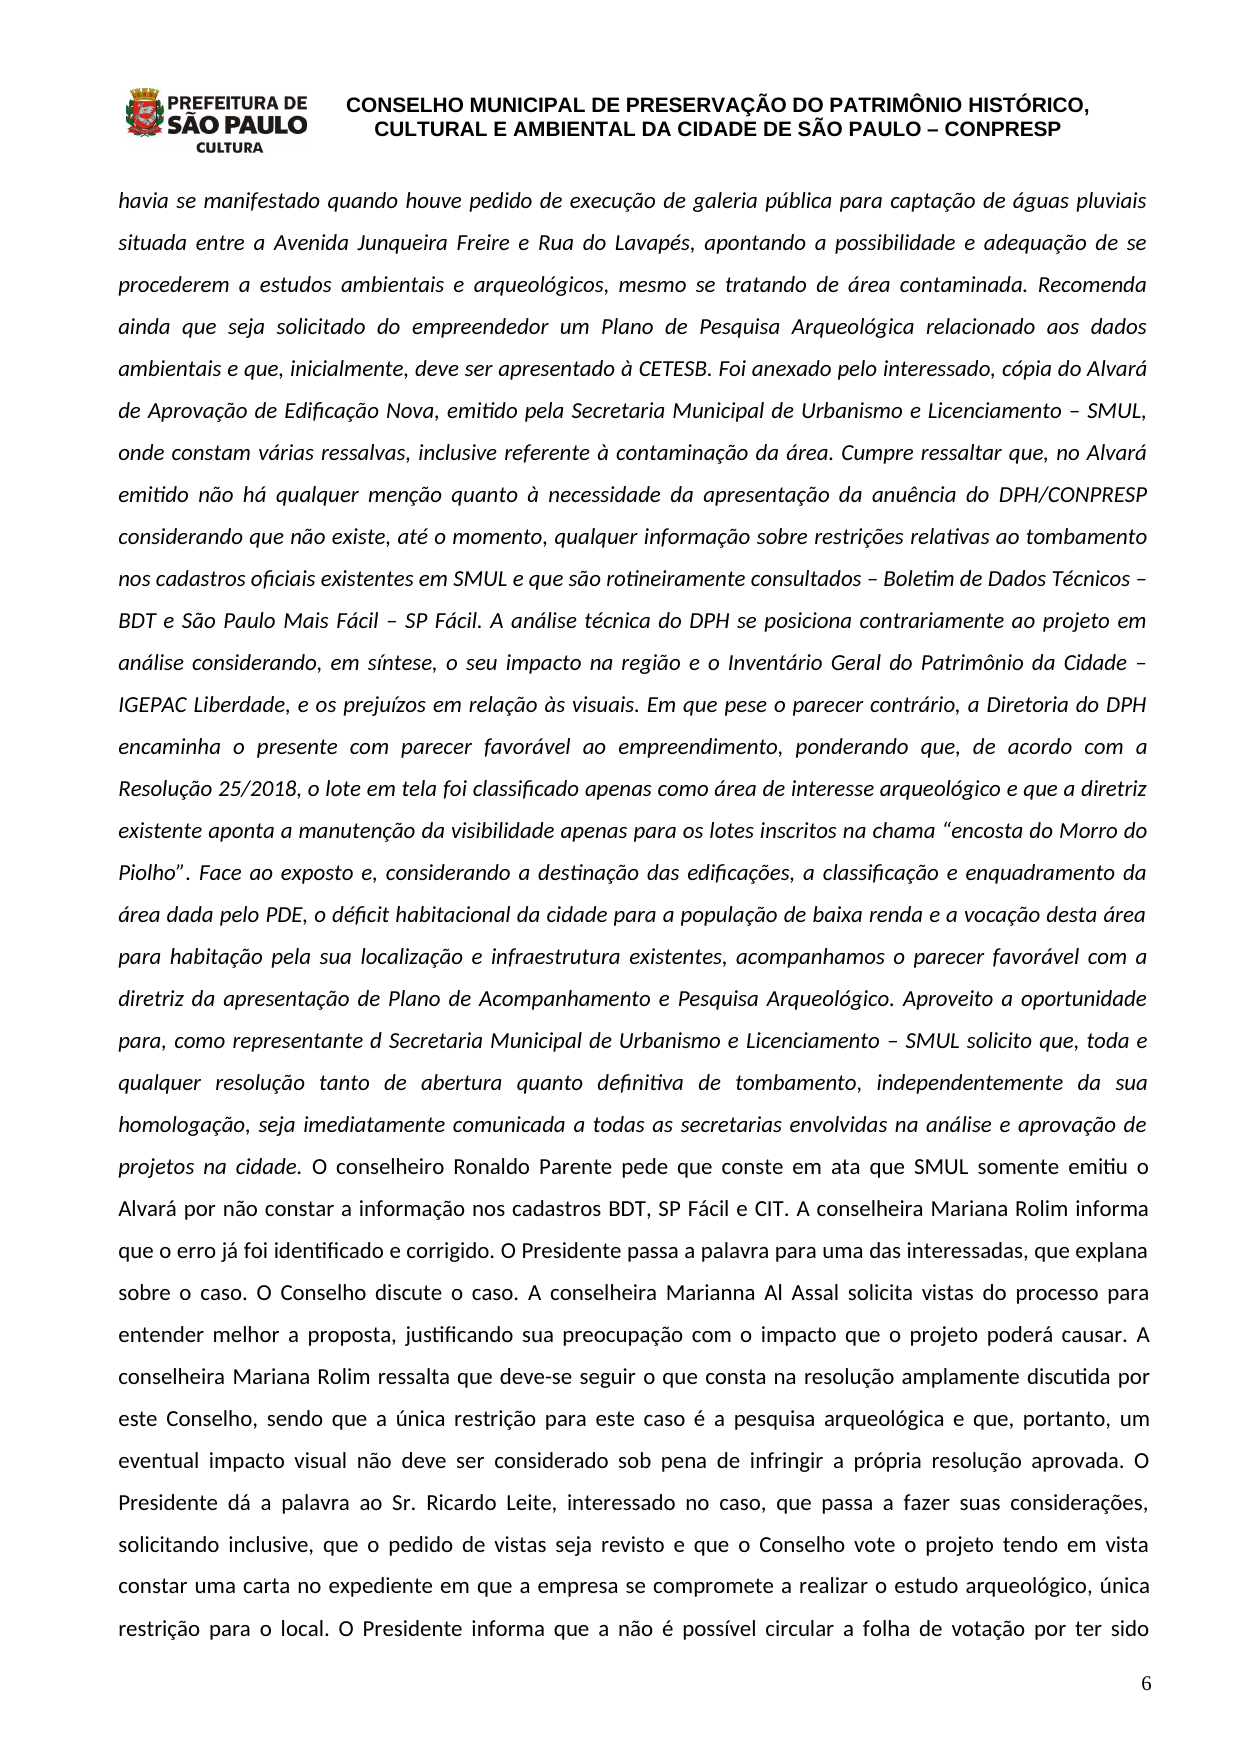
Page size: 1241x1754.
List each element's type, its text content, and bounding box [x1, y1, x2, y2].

text havia se manifestado quando houve pedido de execução de galeria pública para captação de águas pluviais situada entre a Avenida Junqueira Freire e Rua do Lavapés, apontando a possibilidade e adequação de se procederem a estudos ambientais e arqueológicos, mesmo se tratando de área contaminada. Recomenda ainda que seja solicitado do empreendedor um Plano de Pesquisa Arqueológica relacionado aos dados ambientais e que, inicialmente, deve ser apresentado à CETESB. Foi anexado pelo interessado, cópia do Alvará de Aprovação de Edificação Nova, emitido pela Secretaria Municipal de Urbanismo e Licenciamento – SMUL, onde constam várias ressalvas, inclusive referente à contaminação da área. Cumpre ressaltar que, no Alvará emitido não há qualquer menção quanto à necessidade da apresentação da anuência do DPH/CONPRESP considerando que não existe, até o momento, qualquer informação sobre restrições relativas ao tombamento nos cadastros oficiais existentes em SMUL e que são rotineiramente consultados – Boletim de Dados Técnicos – BDT e São Paulo Mais Fácil – SP Fácil. A análise técnica do DPH se posiciona contrariamente ao projeto em análise considerando, em síntese, o seu impacto na região e o Inventário Geral do Patrimônio da Cidade – IGEPAC Liberdade, e os prejuízos em relação às visuais. Em que pese o parecer contrário, a Diretoria do DPH encaminha o presente com parecer favorável ao empreendimento, ponderando que, de acordo com a Resolução 25/2018, o lote em tela foi classificado apenas como área de interesse arqueológico e que a diretriz existente aponta a manutenção da visibilidade apenas para os lotes inscritos na chama “encosta do Morro do Piolho”. Face ao exposto e, considerando a destinação das edificações, a classificação e enquadramento da área dada pelo PDE, o déficit habitacional da cidade para a população de baixa renda e a vocação desta área para habitação pela sua localização e infraestrutura existentes, acompanhamos o parecer favorável com a diretriz da apresentação de Plano de Acompanhamento e Pesquisa Arqueológico. Aproveito a oportunidade para, como representante d Secretaria Municipal de Urbanismo e Licenciamento – SMUL solicito que, toda e qualquer resolução tanto de abertura quanto definitiva de tombamento, independentemente da sua homologação, seja imediatamente comunicada a todas as secretarias envolvidas na análise e aprovação de projetos na cidade. O conselheiro Ronaldo Parente pede que conste em ata que SMUL somente emitiu o Alvará por não constar a informação nos cadastros BDT, SP Fácil e CIT. A conselheira Mariana Rolim informa que o erro já foi identificado e corrigido. O Presidente passa a palavra para uma das interessadas, que explana sobre o caso. O Conselho discute o caso. A conselheira Marianna Al Assal solicita vistas do processo para entender melhor a proposta, justificando sua preocupação com o impacto que o projeto poderá causar. A conselheira Mariana Rolim ressalta que deve-se seguir o que consta na resolução amplamente discutida por este Conselho, sendo que a única restrição para este caso é a pesquisa arqueológica e que, portanto, um eventual impacto visual não deve ser considerado sob pena de infringir a própria resolução aprovada. O Presidente dá a palavra ao Sr. Ricardo Leite, interessado no caso, que passa a fazer suas considerações, solicitando inclusive, que o pedido de vistas seja revisto e que o Conselho vote o projeto tendo em vista constar uma carta no expediente em que a empresa se compromete a realizar o estudo arqueológico, única restrição para o local. O Presidente informa que a não é possível circular a folha de votação por ter sido [118, 186, 1152, 1642]
